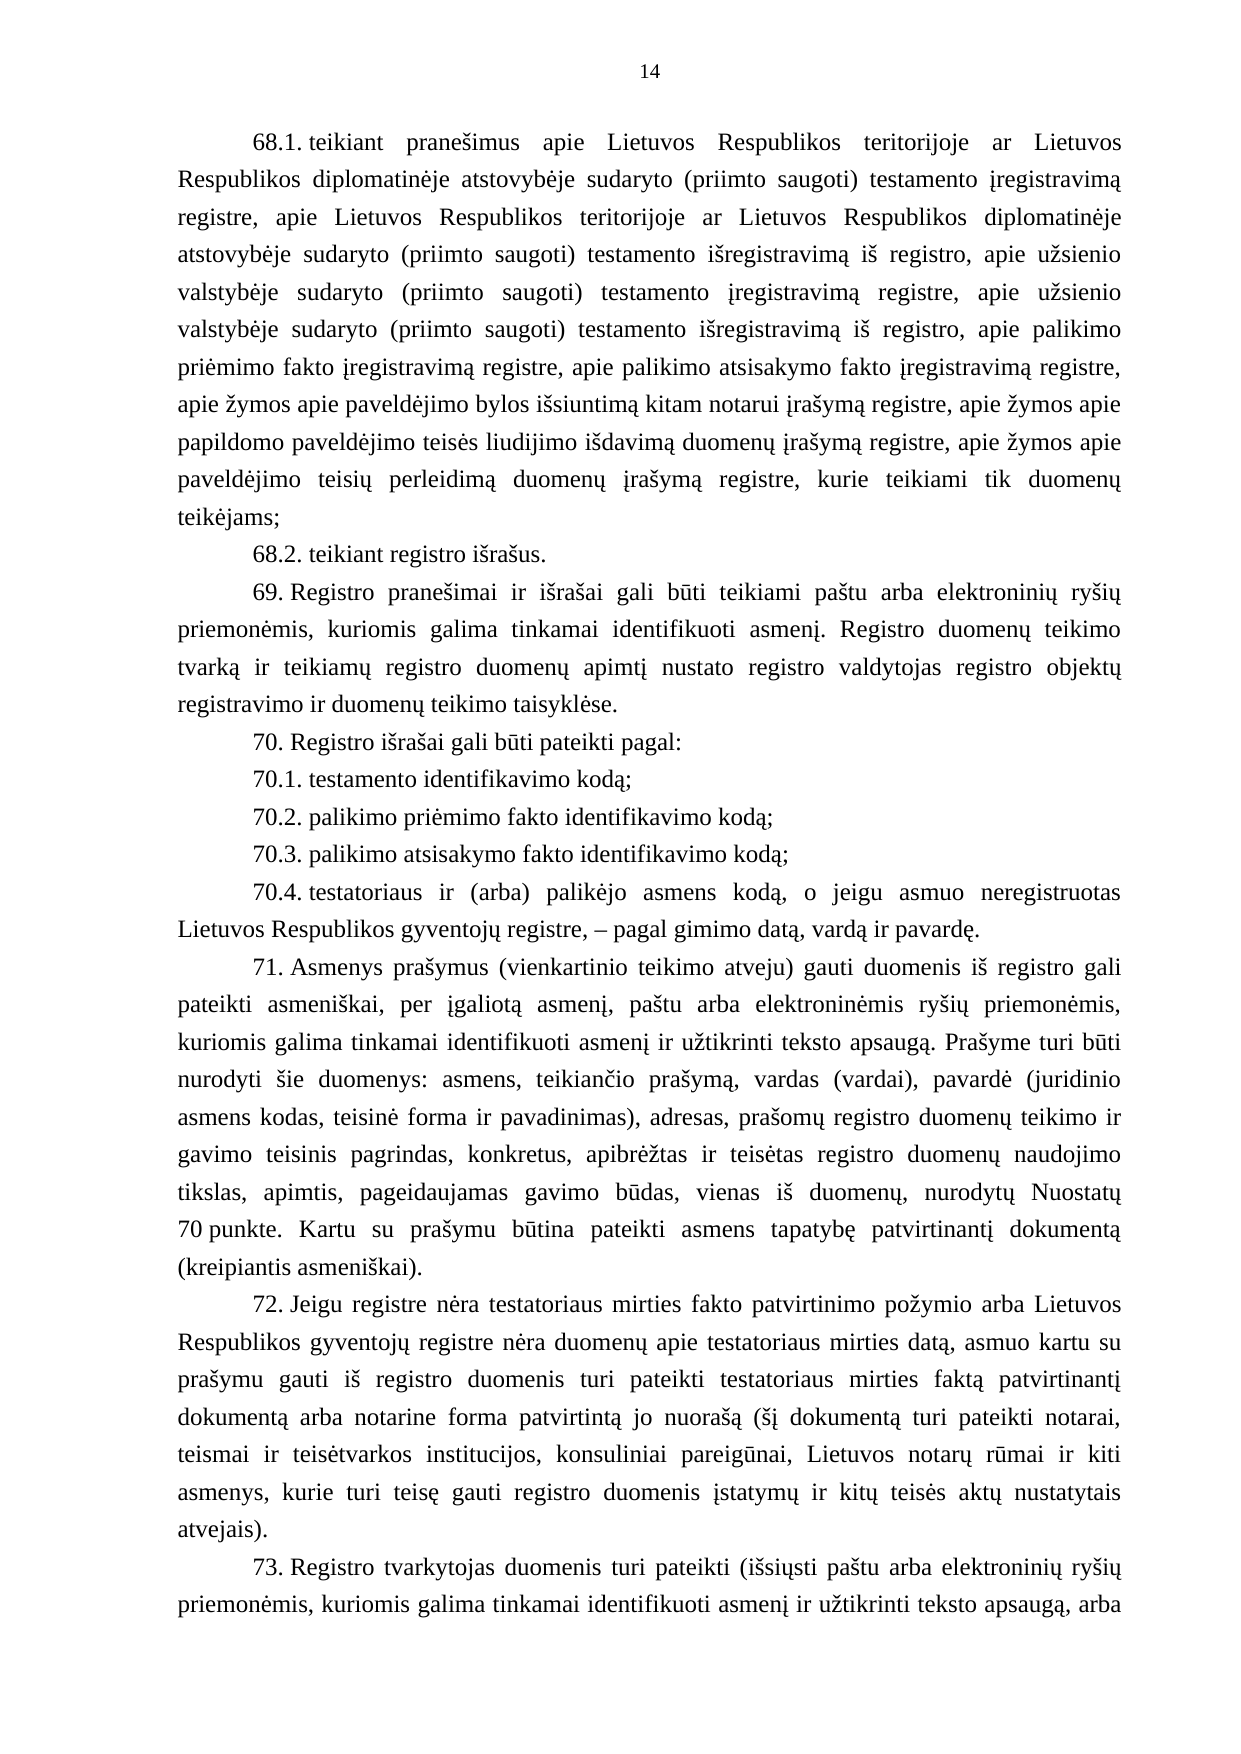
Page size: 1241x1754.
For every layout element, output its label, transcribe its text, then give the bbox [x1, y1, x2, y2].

text 72. Jeigu registre nėra testatoriaus mirties fakto patvirtinimo požymio arba Lietuvos Respublikos gyventojų registre nėra duomenų apie testatoriaus mirties datą, asmuo kartu su prašymu gauti iš registro duomenis turi pateikti testatoriaus mirties faktą patvirtinantį dokumentą arba notarine forma patvirtintą jo nuorašą (šį dokumentą turi pateikti notarai, teismai ir teisėtvarkos institucijos, konsuliniai pareigūnai, Lietuvos notarų rūmai ir kiti asmenys, kurie turi teisę gauti registro duomenis įstatymų ir kitų teisės aktų nustatytais atvejais). [177, 1281, 1122, 1543]
text 70.4. testatoriaus ir (arba) palikėjo asmens kodą, o jeigu asmuo neregistruotas Lietuvos Respublikos gyventojų registre, – pagal gimimo datą, vardą ir pavardę. [177, 868, 1122, 943]
text 70. Registro išrašai gali būti pateikti pagal: [177, 718, 1122, 756]
text 70.1. testamento identifikavimo kodą; [177, 756, 1122, 793]
text 70.3. palikimo atsisakymo fakto identifikavimo kodą; [177, 831, 1122, 868]
text 68.1. teikiant pranešimus apie Lietuvos Respublikos teritorijoje ar Lietuvos Respublikos diplomatinėje atstovybėje sudaryto (priimto saugoti) testamento įregistravimą registre, apie Lietuvos Respublikos teritorijoje ar Lietuvos Respublikos diplomatinėje atstovybėje sudaryto (priimto saugoti) testamento išregistravimą iš registro, apie užsienio valstybėje sudaryto (priimto saugoti) testamento įregistravimą registre, apie užsienio valstybėje sudaryto (priimto saugoti) testamento išregistravimą iš registro, apie palikimo priėmimo fakto įregistravimą registre, apie palikimo atsisakymo fakto įregistravimą registre, apie žymos apie paveldėjimo bylos išsiuntimą kitam notarui įrašymą registre, apie žymos apie papildomo paveldėjimo teisės liudijimo išdavimą duomenų įrašymą registre, apie žymos apie paveldėjimo teisių perleidimą duomenų įrašymą registre, kurie teikiami tik duomenų teikėjams; [177, 118, 1122, 531]
text 68.2. teikiant registro išrašus. [177, 531, 1122, 568]
text 71. Asmenys prašymus (vienkartinio teikimo atveju) gauti duomenis iš registro gali pateikti asmeniškai, per įgaliotą asmenį, paštu arba elektroninėmis ryšių priemonėmis, kuriomis galima tinkamai identifikuoti asmenį ir užtikrinti teksto apsaugą. Prašyme turi būti nurodyti šie duomenys: asmens, teikiančio prašymą, vardas (vardai), pavardė (juridinio asmens kodas, teisinė forma ir pavadinimas), adresas, prašomų registro duomenų teikimo ir gavimo teisinis pagrindas, konkretus, apibrėžtas ir teisėtas registro duomenų naudojimo tikslas, apimtis, pageidaujamas gavimo būdas, vienas iš duomenų, nurodytų Nuostatų 70 punkte. Kartu su prašymu būtina pateikti asmens tapatybę patvirtinantį dokumentą (kreipiantis asmeniškai). [177, 943, 1122, 1281]
text 70.2. palikimo priėmimo fakto identifikavimo kodą; [177, 793, 1122, 831]
text 73. Registro tvarkytojas duomenis turi pateikti (išsiųsti paštu arba elektroninių ryšių priemonėmis, kuriomis galima tinkamai identifikuoti asmenį ir užtikrinti teksto apsaugą, arba [177, 1543, 1122, 1618]
text 69. Registro pranešimai ir išrašai gali būti teikiami paštu arba elektroninių ryšių priemonėmis, kuriomis galima tinkamai identifikuoti asmenį. Registro duomenų teikimo tvarką ir teikiamų registro duomenų apimtį nustato registro valdytojas registro objektų registravimo ir duomenų teikimo taisyklėse. [177, 568, 1122, 718]
